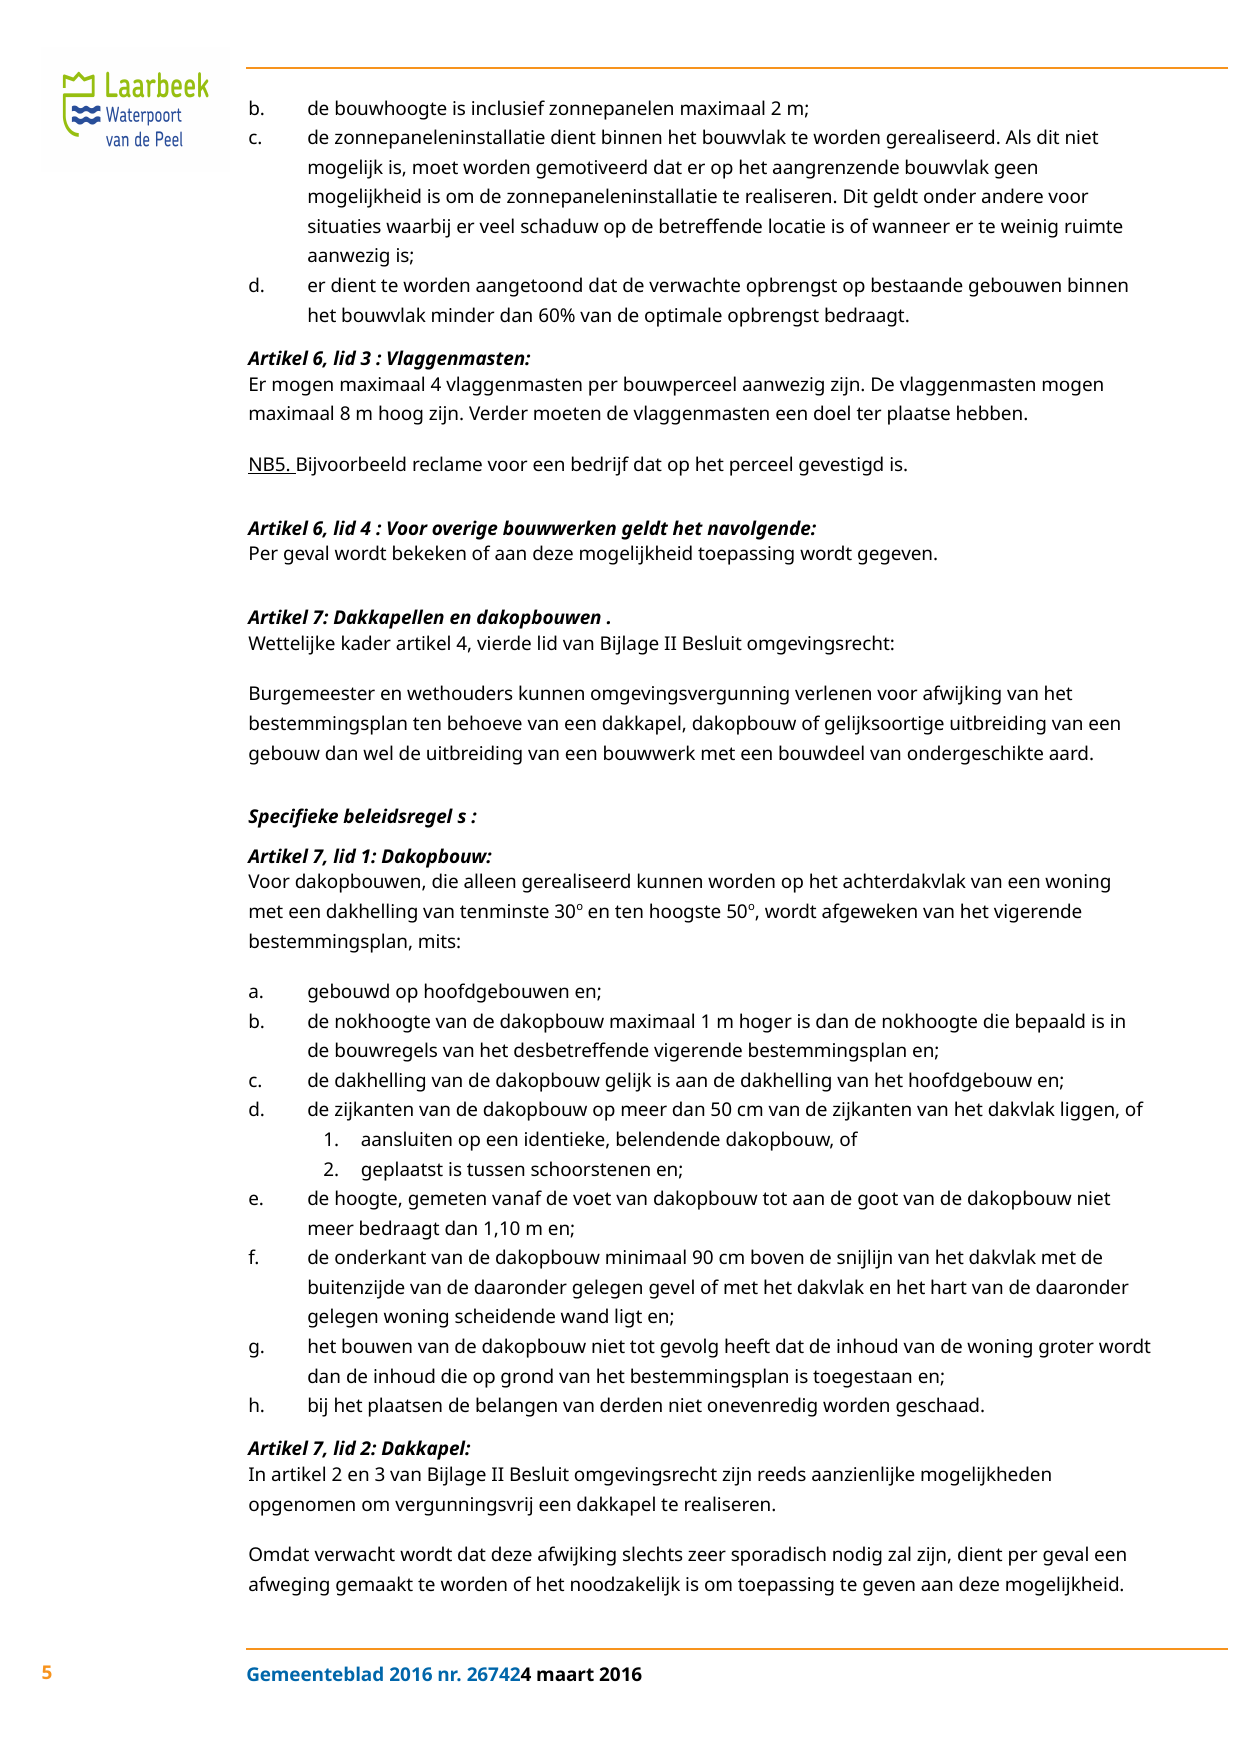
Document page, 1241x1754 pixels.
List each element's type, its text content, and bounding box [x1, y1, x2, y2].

list het bouwen van de dakopbouw niet tot gevolg heeft dat de inhoud van de woning groter wordt dan de inhoud die op grond van het bestemmingsplan is toegestaan en; [248, 1333, 1152, 1388]
text Artikel 7: Dakkapellen en dakopbouwen . [248, 604, 1152, 630]
list de nokhoogte van de dakopbouw maximaal 1 m hoger is dan de nokhoogte die bepaald is in de bouwregels van het desbetreffende vigerende bestemmingsplan en; [248, 1008, 1152, 1063]
list aansluiten op een identieke, belendende dakopbouw, of [323, 1126, 1152, 1152]
list de hoogte, gemeten vanaf de voet van dakopbouw tot aan de goot van de dakopbouw niet meer bedraagt dan 1,10 m en; [248, 1185, 1152, 1241]
text Artikel 7, lid 1: Dakopbouw: [248, 843, 1152, 869]
text Per geval wordt bekeken of aan deze mogelijkheid toepassing wordt gegeven. [248, 540, 1152, 566]
text Artikel 6, lid 3 : Vlaggenmasten: [248, 345, 1152, 371]
list geplaatst is tussen schoorstenen en; [323, 1156, 1152, 1181]
text In artikel 2 en 3 van Bijlage II Besluit omgevingsrecht zijn reeds aanzienlijke mogelijkheden opgenomen om vergunningsvrij een dakkapel te realiseren. [248, 1461, 1152, 1517]
picture [41, 47, 231, 172]
list de dakhelling van de dakopbouw gelijk is aan de dakhelling van het hoofdgebouw en; [248, 1067, 1152, 1093]
text Er mogen maximaal 4 vlaggenmasten per bouwperceel aanwezig zijn. De vlaggenmasten mogen maximaal 8 m hoog zijn. Verder moeten de vlaggenmasten een doel ter plaatse hebben. [248, 371, 1152, 426]
list de onderkant van de dakopbouw minimaal 90 cm boven de snijlijn van het dakvlak met de buitenzijde van de daaronder gelegen gevel of met het dakvlak en het hart van de daaronder gelegen woning scheidende wand ligt en; [248, 1244, 1152, 1329]
text Burgemeester en wethouders kunnen omgevingsvergunning verlenen voor afwijking van het bestemmingsplan ten behoeve van een dakkapel, dakopbouw of gelijksoortige uitbreiding van een gebouw dan wel de uitbreiding van een bouwwerk met een bouwdeel van ondergeschikte aard. [248, 681, 1152, 765]
list bij het plaatsen de belangen van derden niet onevenredig worden geschaad. [248, 1392, 1152, 1418]
text NB5. Bijvoorbeeld reclame voor een bedrijf dat op het perceel gevestigd is. [248, 451, 1152, 476]
text Artikel 6, lid 4 : Voor overige bouwwerken geldt het navolgende: [248, 515, 1152, 540]
text Voor dakopbouwen, die alleen gerealiseerd kunnen worden op het achterdakvlak van een woning met een dakhelling van tenminste 30o en ten hoogste 50o, wordt afgeweken van het vigerende bestemmingsplan, mits: [248, 869, 1152, 953]
text Omdat verwacht wordt dat deze afwijking slechts zeer sporadisch nodig zal zijn, dient per geval een afweging gemaakt te worden of het noodzakelijk is om toepassing te geven aan deze mogelijkheid. [248, 1541, 1152, 1597]
list de bouwhoogte is inclusief zonnepanelen maximaal 2 m; [248, 95, 1152, 121]
text Wettelijke kader artikel 4, vierde lid van Bijlage II Besluit omgevingsrecht: [248, 630, 1152, 656]
text Artikel 7, lid 2: Dakkapel: [248, 1436, 1152, 1461]
list er dient te worden aangetoond dat de verwachte opbrengst op bestaande gebouwen binnen het bouwvlak minder dan 60% van de optimale opbrengst bedraagt. [248, 272, 1152, 328]
list gebouwd op hoofdgebouwen en; [248, 978, 1152, 1004]
list de zijkanten van de dakopbouw op meer dan 50 cm van de zijkanten van het dakvlak liggen, of [248, 1097, 1152, 1122]
list de zonnepaneleninstallatie dient binnen het bouwvlak te worden gerealiseerd. Als dit niet mogelijk is, moet worden gemotiveerd dat er op het aangrenzende bouwvlak geen mogelijkheid is om de zonnepaneleninstallatie te realiseren. Dit geldt onder andere voor situaties waarbij er veel schaduw op de betreffende locatie is of wanneer er te weinig ruimte aanwezig is; [248, 124, 1152, 268]
text Specifieke beleidsregel s : [248, 804, 1152, 829]
